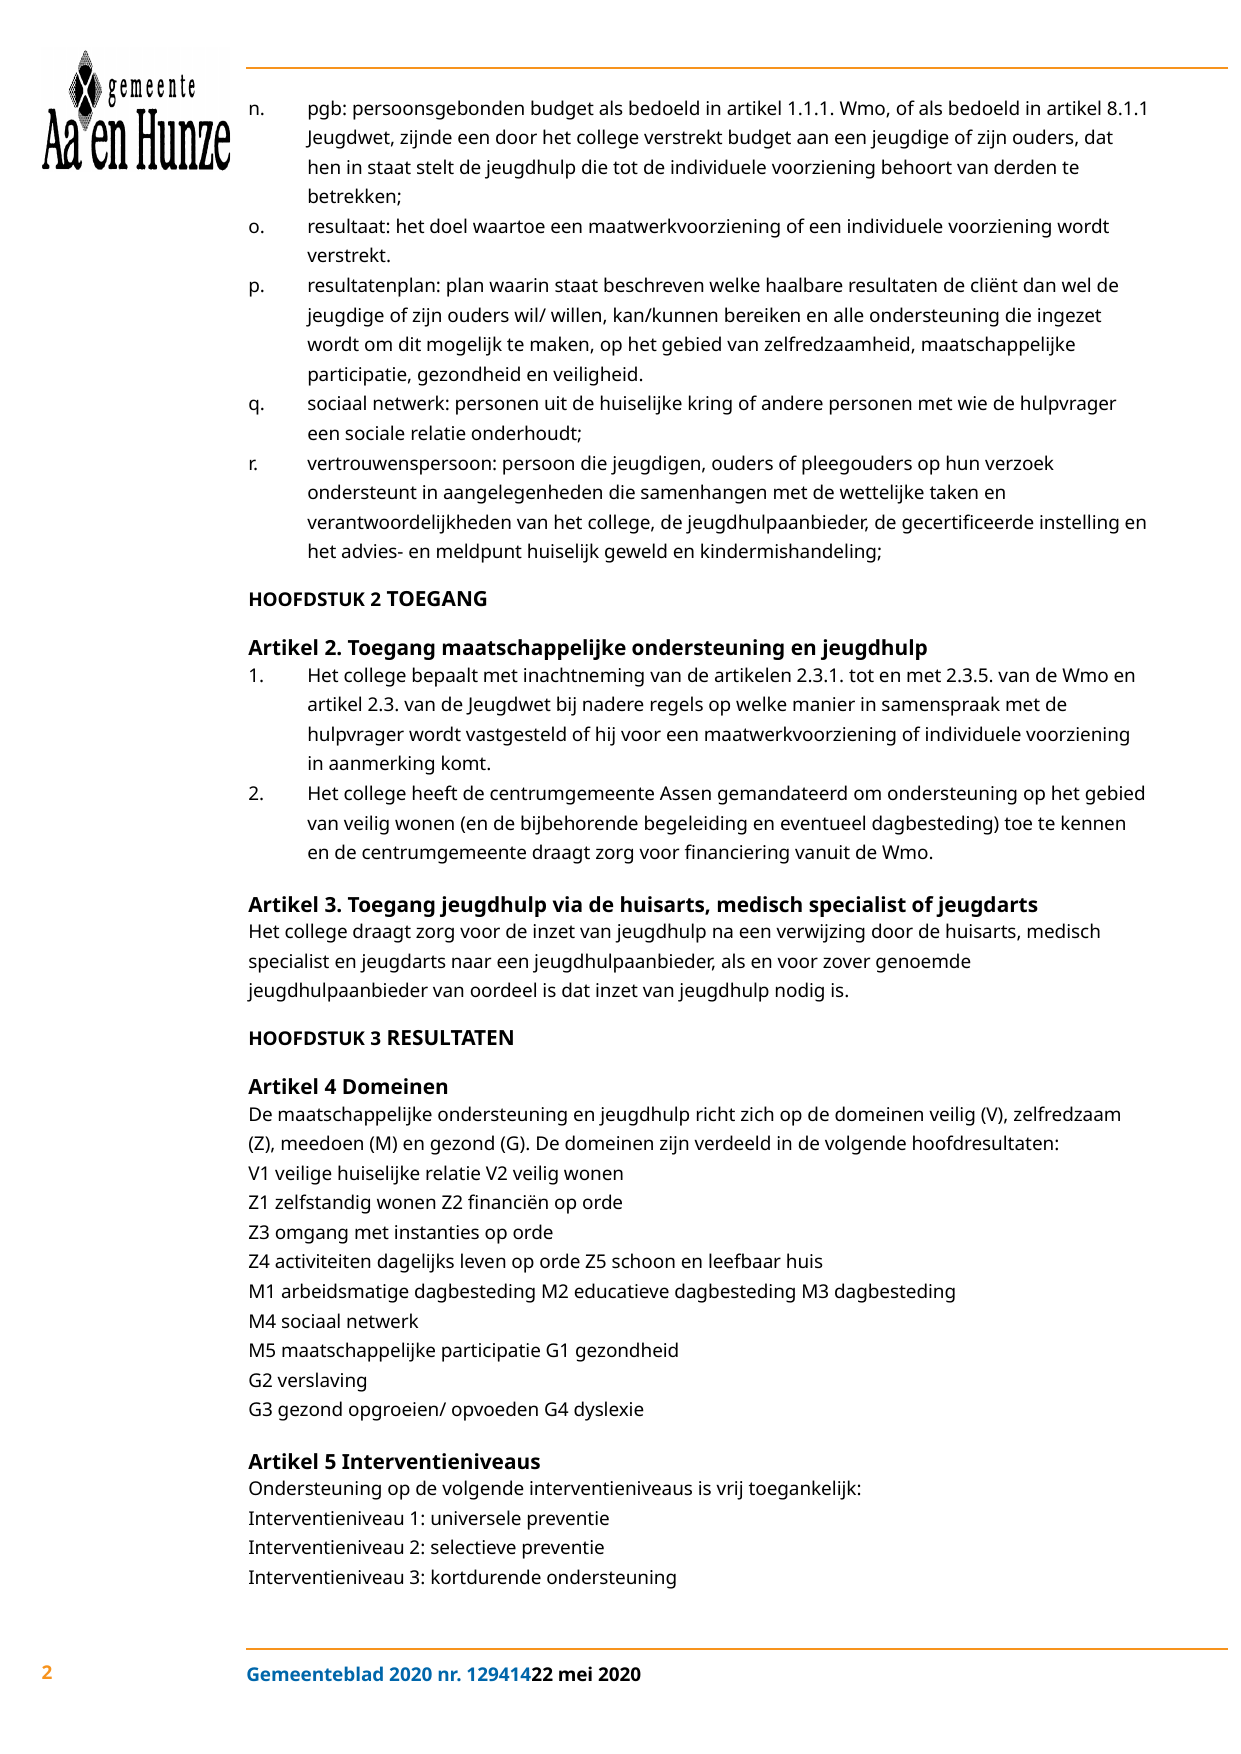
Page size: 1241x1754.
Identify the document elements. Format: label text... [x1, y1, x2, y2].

text M4 sociaal netwerk [248, 1308, 1152, 1333]
text De maatschappelijke ondersteuning en jeugdhulp richt zich op de domeinen veilig (V), zelfredzaam (Z), meedoen (M) en gezond (G). De domeinen zijn verdeeld in de volgende hoofdresultaten: [248, 1101, 1152, 1156]
text M1 arbeidsmatige dagbesteding M2 educatieve dagbesteding M3 dagbesteding [248, 1278, 1152, 1304]
text Het college draagt zorg voor de inzet van jeugdhulp na een verwijzing door de huisarts, medisch specialist en jeugdarts naar een jeugdhulpaanbieder, als en voor zover genoemde jeugdhulpaanbieder van oordeel is dat inzet van jeugdhulp nodig is. [248, 918, 1152, 1003]
text Ondersteuning op de volgende interventieniveaus is vrij toegankelijk: [248, 1475, 1152, 1501]
list resultatenplan: plan waarin staat beschreven welke haalbare resultaten de cliënt dan wel de jeugdige of zijn ouders wil/ willen, kan/kunnen bereiken en alle ondersteuning die ingezet wordt om dit mogelijk te maken, op het gebied van zelfredzaamheid, maatschappelijke participatie, gezondheid en veiligheid. [248, 272, 1152, 387]
list vertrouwenspersoon: persoon die jeugdigen, ouders of pleegouders op hun verzoek ondersteunt in aangelegenheden die samenhangen met de wettelijke taken en verantwoordelijkheden van het college, de jeugdhulpaanbieder, de gecertificeerde instelling en het advies- en meldpunt huiselijk geweld en kindermishandeling; [248, 450, 1152, 564]
text M5 maatschappelijke participatie G1 gezondheid [248, 1337, 1152, 1363]
list Het college heeft de centrumgemeente Assen gemandateerd om ondersteuning op het gebied van veilig wonen (en de bijbehorende begeleiding en eventueel dagbesteding) toe te kennen en de centrumgemeente draagt zorg voor financiering vanuit de Wmo. [248, 780, 1152, 865]
text Interventieniveau 3: kortdurende ondersteuning [248, 1564, 1152, 1590]
text G2 verslaving [248, 1367, 1152, 1393]
text Artikel 3. Toegang jeugdhulp via de huisarts, medisch specialist of jeugdarts [248, 890, 1152, 918]
text V1 veilige huiselijke relatie V2 veilig wonen [248, 1160, 1152, 1186]
picture [41, 47, 231, 172]
text Artikel 2. Toegang maatschappelijke ondersteuning en jeugdhulp [248, 633, 1152, 662]
text HOOFDSTUK 2 TOEGANG [248, 584, 1152, 613]
text Artikel 5 Interventieniveaus [248, 1447, 1152, 1475]
list resultaat: het doel waartoe een maatwerkvoorziening of een individuele voorziening wordt verstrekt. [248, 213, 1152, 268]
list pgb: persoonsgebonden budget als bedoeld in artikel 1.1.1. Wmo, of als bedoeld in artikel 8.1.1 Jeugdwet, zijnde een door het college verstrekt budget aan een jeugdige of zijn ouders, dat hen in staat stelt de jeugdhulp die tot de individuele voorziening behoort van derden te betrekken; [248, 95, 1152, 209]
text G3 gezond opgroeien/ opvoeden G4 dyslexie [248, 1397, 1152, 1422]
text HOOFDSTUK 3 RESULTATEN [248, 1023, 1152, 1051]
text Z4 activiteiten dagelijks leven op orde Z5 schoon en leefbaar huis [248, 1249, 1152, 1274]
list Het college bepaalt met inachtneming van de artikelen 2.3.1. tot en met 2.3.5. van de Wmo en artikel 2.3. van de Jeugdwet bij nadere regels op welke manier in samenspraak met de hulpvrager wordt vastgesteld of hij voor een maatwerkvoorziening of individuele voorziening in aanmerking komt. [248, 662, 1152, 776]
text Z1 zelfstandig wonen Z2 financiën op orde [248, 1189, 1152, 1215]
text Interventieniveau 2: selectieve preventie [248, 1534, 1152, 1560]
text Artikel 4 Domeinen [248, 1072, 1152, 1101]
list sociaal netwerk: personen uit de huiselijke kring of andere personen met wie de hulpvrager een sociale relatie onderhoudt; [248, 391, 1152, 446]
text Interventieniveau 1: universele preventie [248, 1505, 1152, 1531]
text Z3 omgang met instanties op orde [248, 1219, 1152, 1245]
